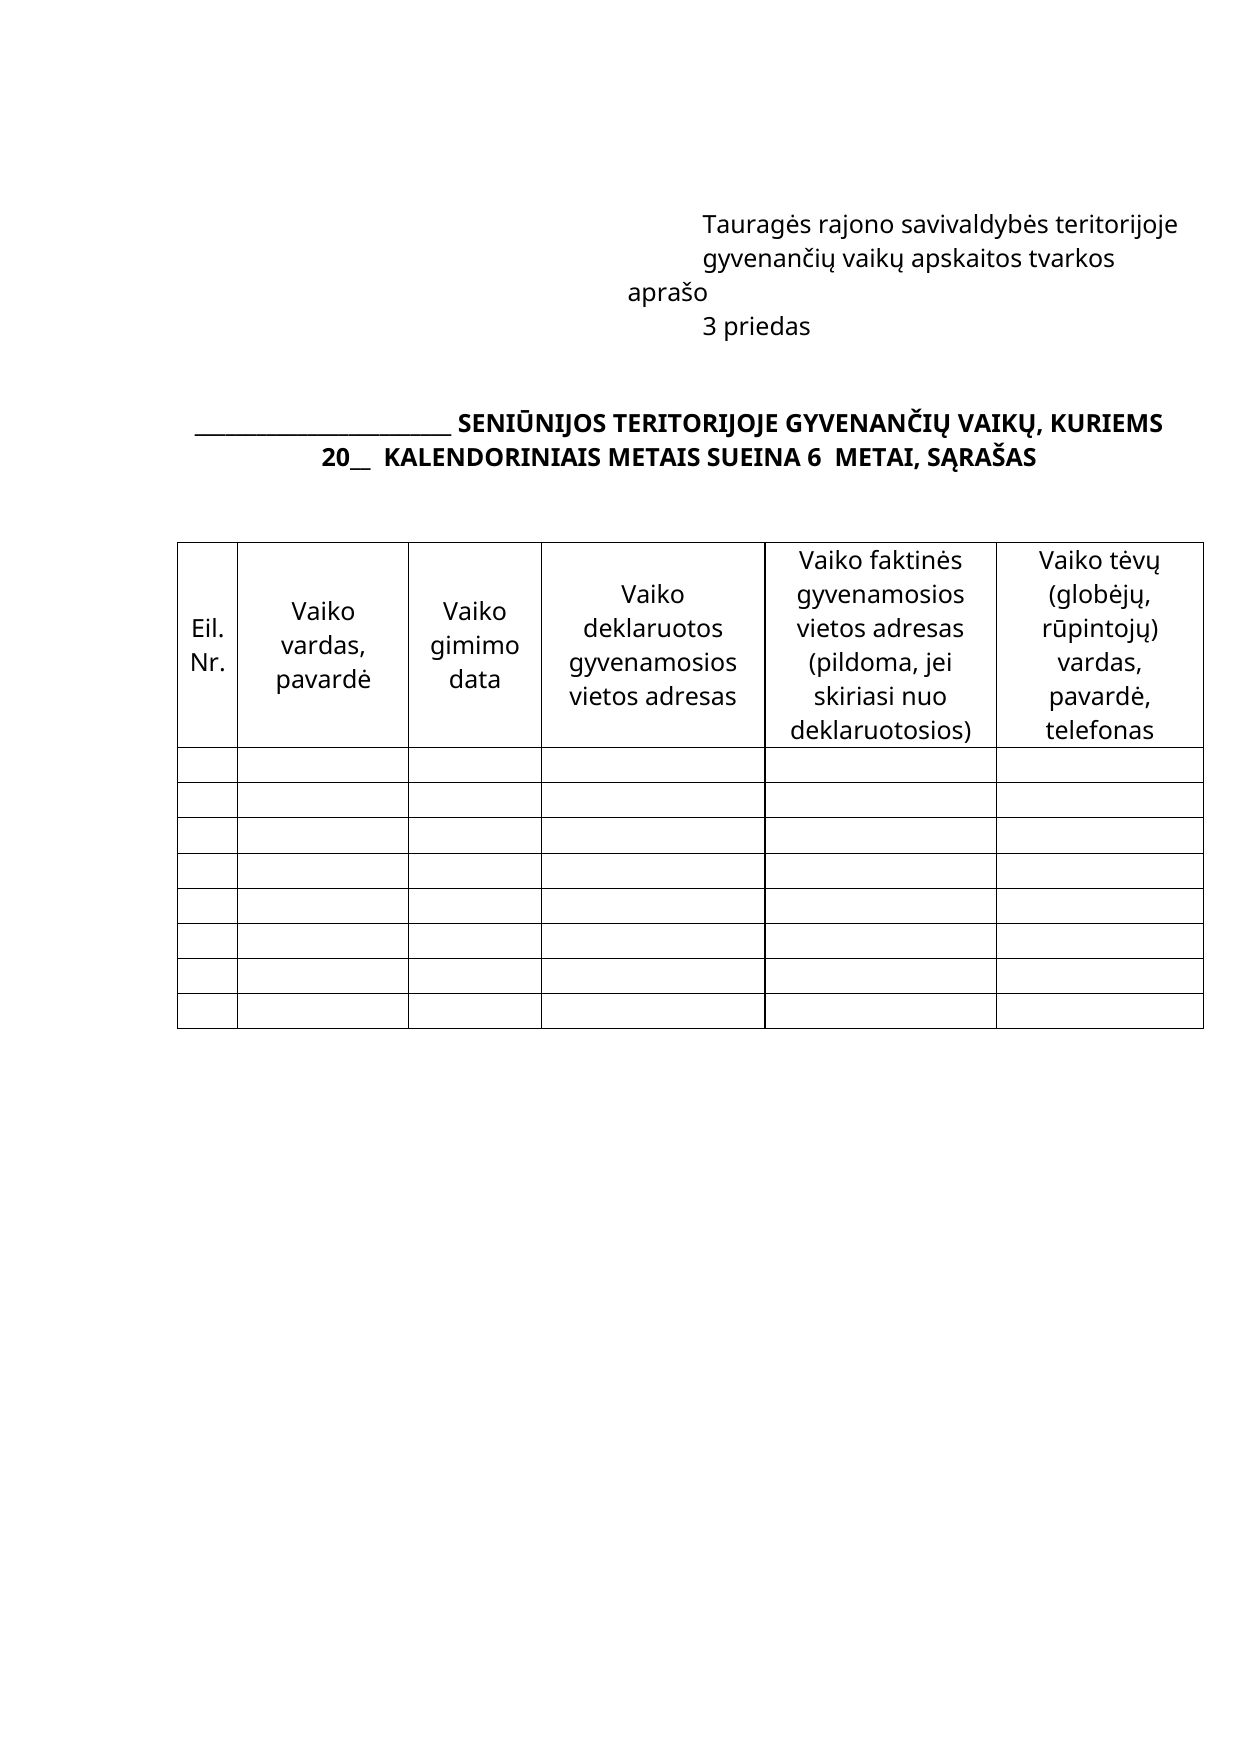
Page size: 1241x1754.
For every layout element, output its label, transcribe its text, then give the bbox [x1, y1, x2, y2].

table_cell [238, 783, 408, 817]
table_cell [997, 783, 1203, 817]
table_cell [238, 889, 408, 923]
table_cell [409, 748, 541, 782]
text Tauragės rajono savivaldybės teritorijoje [627, 207, 1181, 241]
table_cell [766, 924, 996, 958]
table_cell [409, 889, 541, 923]
table_cell [766, 994, 996, 1028]
table_cell [178, 959, 237, 993]
table_cell [997, 959, 1203, 993]
table_cell [409, 994, 541, 1028]
table_cell [238, 959, 408, 993]
table_cell [409, 854, 541, 887]
table_header Eil. Nr. [178, 543, 237, 747]
table_cell [178, 818, 237, 852]
table_cell [997, 924, 1203, 958]
text 3 priedas [627, 309, 1181, 343]
table_cell [409, 818, 541, 852]
table_cell [766, 748, 996, 782]
table_cell [766, 854, 996, 887]
table_cell [238, 854, 408, 887]
text gyvenančių vaikų apskaitos tvarkos aprašo [627, 241, 1181, 309]
table_cell [542, 854, 764, 887]
table_cell [178, 748, 237, 782]
table_cell [238, 924, 408, 958]
table_cell [178, 994, 237, 1028]
table_header Vaiko deklaruotos gyvenamosios vietos adresas [542, 543, 764, 747]
table_cell [178, 783, 237, 817]
table_cell [542, 748, 764, 782]
table_cell [542, 959, 764, 993]
table_header Vaiko tėvų (globėjų, rūpintojų) vardas, pavardė, telefonas [997, 543, 1203, 747]
table_cell [238, 748, 408, 782]
table_cell [766, 783, 996, 817]
table_cell [997, 748, 1203, 782]
table_cell [997, 994, 1203, 1028]
table_cell [178, 924, 237, 958]
table_cell [997, 854, 1203, 887]
table_cell [178, 889, 237, 923]
table_cell [238, 818, 408, 852]
table_cell [409, 959, 541, 993]
table_cell [997, 889, 1203, 923]
table_cell [542, 818, 764, 852]
table_cell [766, 889, 996, 923]
table_cell [409, 783, 541, 817]
text _________________________ SENIŪNIJOS TERITORIJOJE GYVENANČIŲ VAIKŲ, KURIEMS 20__ KALENDORINIAIS METAIS SUEINA 6 METAI, SĄRAŠAS [177, 405, 1181, 473]
table_cell [542, 889, 764, 923]
table_cell [542, 924, 764, 958]
table_cell [178, 854, 237, 887]
table_header Vaiko vardas, pavardė [238, 543, 408, 747]
table_cell [238, 994, 408, 1028]
table_cell [542, 783, 764, 817]
table_cell [542, 994, 764, 1028]
table_header Vaiko faktinės gyvenamosios vietos adresas (pildoma, jei skiriasi nuo deklaruotosios) [766, 543, 996, 747]
table_header Vaiko gimimo data [409, 543, 541, 747]
table_cell [766, 959, 996, 993]
table_cell [997, 818, 1203, 852]
table_cell [766, 818, 996, 852]
table_cell [409, 924, 541, 958]
